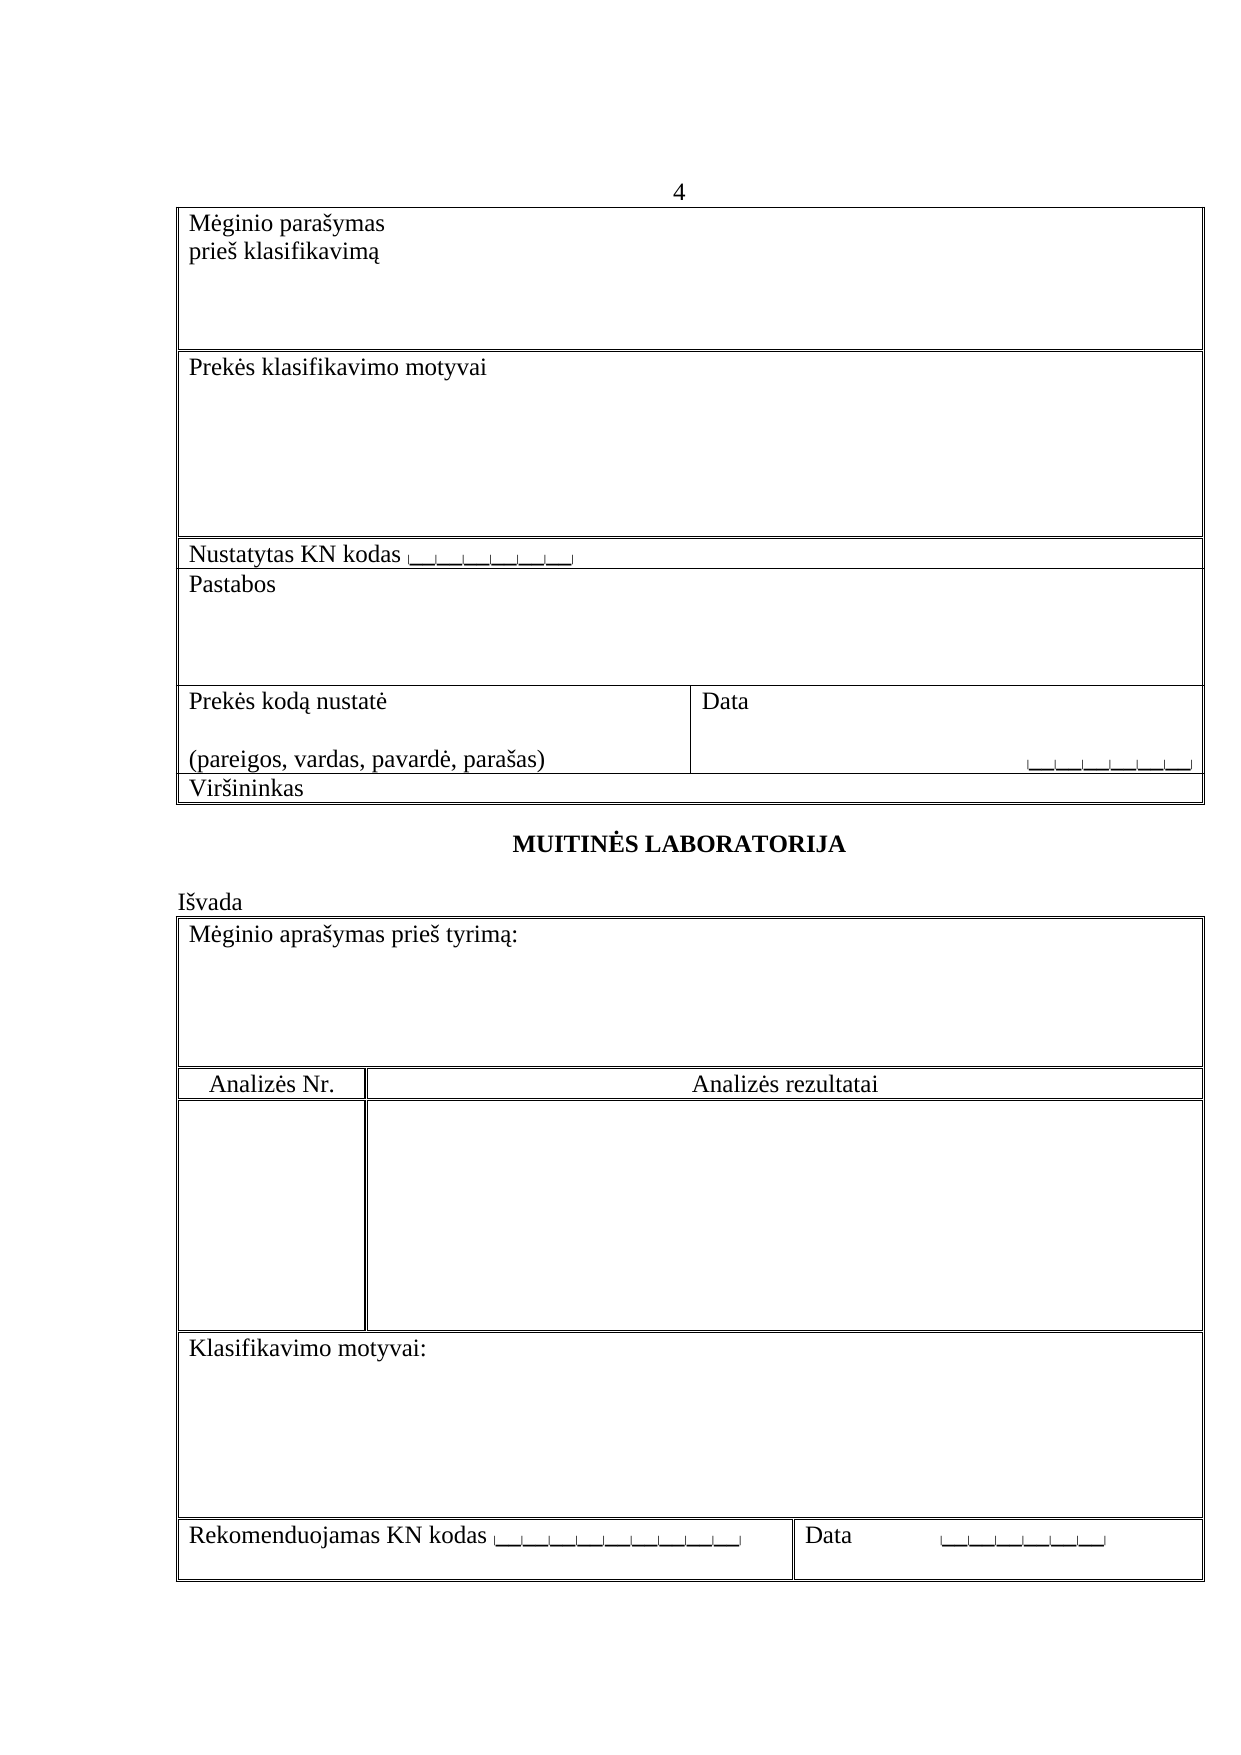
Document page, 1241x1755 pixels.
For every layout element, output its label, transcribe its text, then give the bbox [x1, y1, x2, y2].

text MUITINĖS LABORATORIJA [177, 829, 1181, 858]
table_cell Analizės rezultatai [368, 1069, 1202, 1098]
table_cell Analizės Nr. [179, 1069, 364, 1098]
table_cell Data |__|__|__|__|__|__| [795, 1520, 1202, 1579]
text Išvada [177, 887, 1181, 916]
table_cell Nustatytas KN kodas |__|__|__|__|__|__| [179, 539, 1202, 568]
table_cell [179, 1101, 364, 1330]
table_cell Data |__|__|__|__|__|__| [691, 686, 1202, 772]
table_cell Rekomenduojamas KN kodas |__|__|__|__|__|__|__|__|__| [179, 1520, 792, 1579]
table_cell [368, 1101, 1202, 1330]
table_cell Prekės klasifikavimo motyvai [179, 352, 1202, 536]
table_cell Viršininkas [179, 774, 1202, 802]
table_header Mėginio aprašymas prieš tyrimą: [179, 919, 1202, 1066]
table_cell Prekės kodą nustatė (pareigos, vardas, pavardė, parašas) [179, 686, 690, 772]
table_cell Mėginio parašymas prieš klasifikavimą [179, 208, 1202, 349]
table_cell Pastabos [179, 569, 1202, 685]
table_cell Klasifikavimo motyvai: [179, 1333, 1202, 1517]
